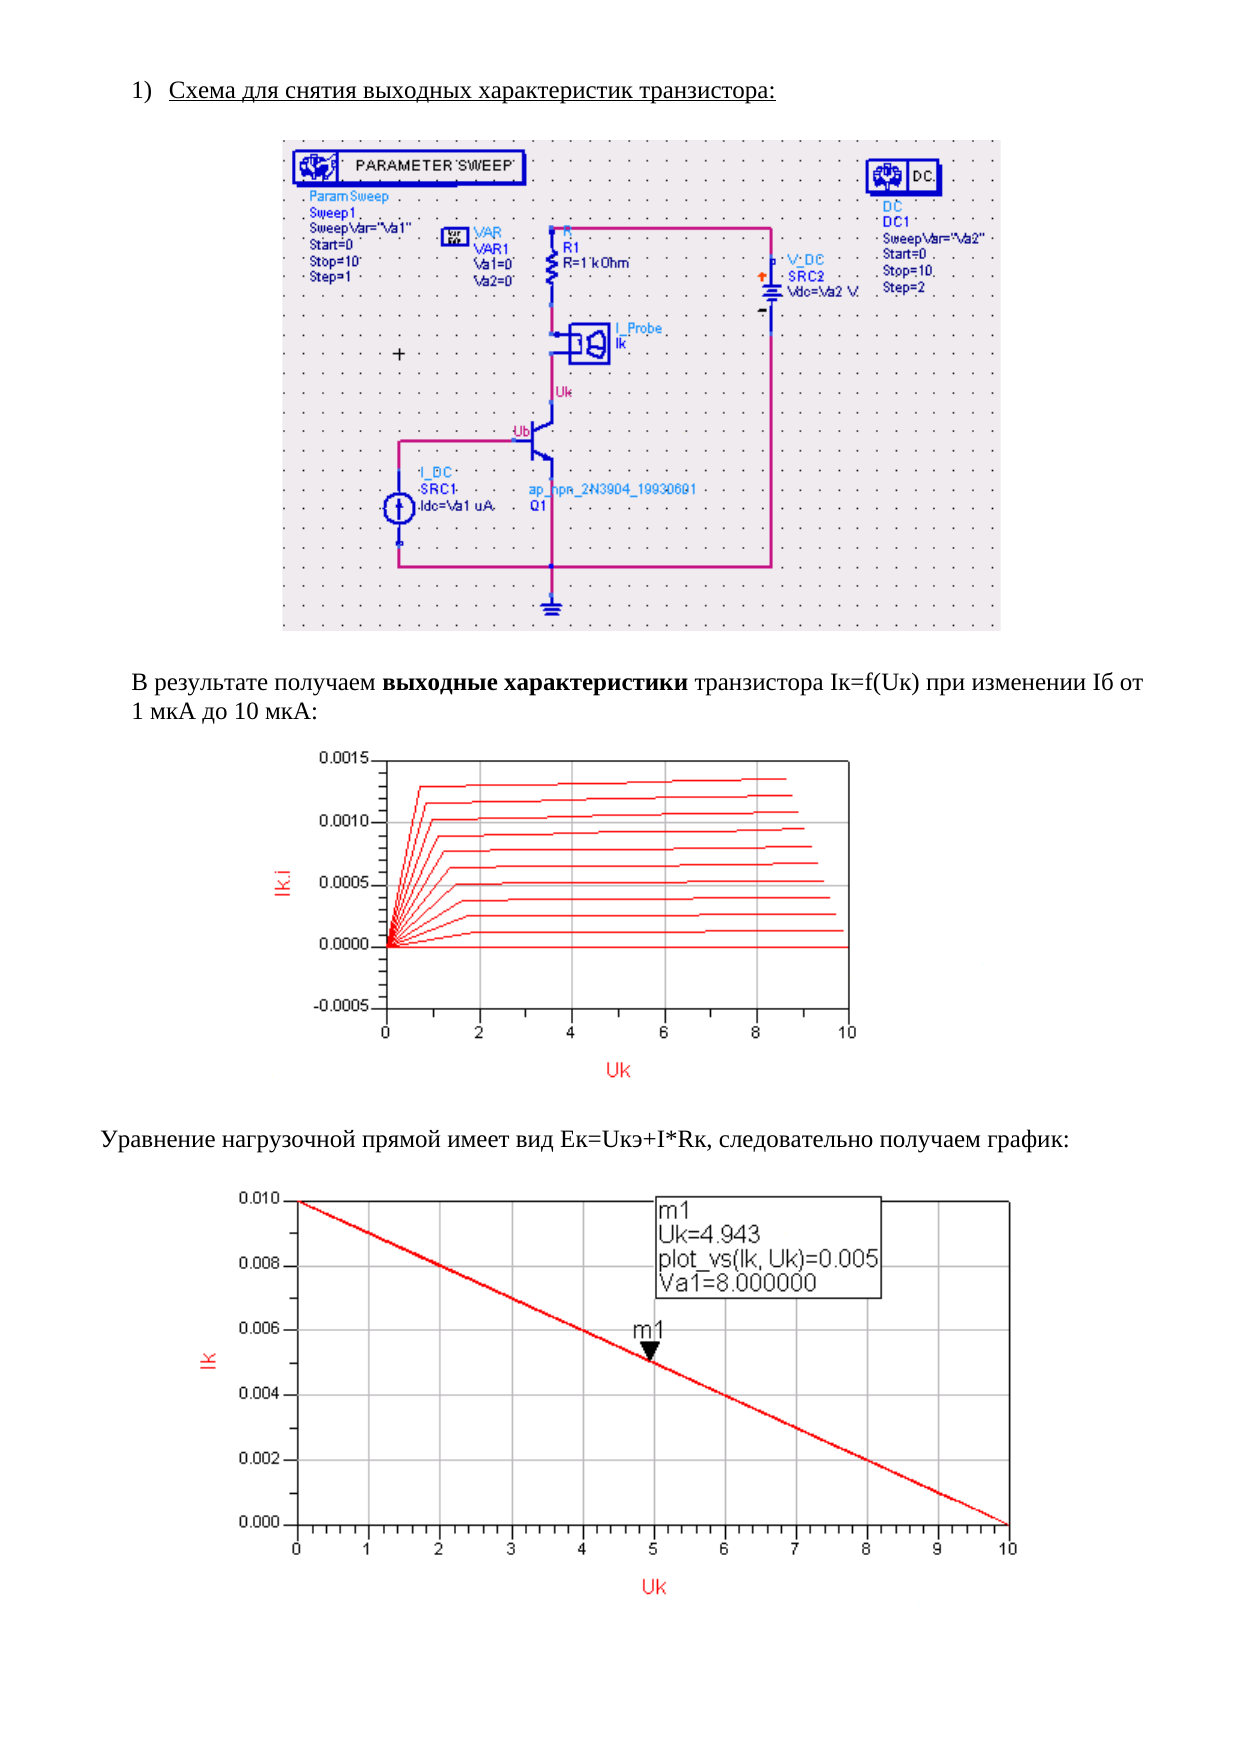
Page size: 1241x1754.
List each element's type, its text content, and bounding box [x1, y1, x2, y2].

text Уравнение нагрузочной прямой имеет вид Eк=Uкэ+I*Rк, следовательно получаем график: [94, 1124, 1152, 1153]
picture [282, 140, 1001, 631]
list Схема для снятия выходных характеристик транзистора: [131, 75, 1152, 104]
picture [187, 1160, 1059, 1611]
picture [257, 732, 1026, 1088]
text В результате получаем выходные характеристики транзистора Iк=f(Uк) при изменении Iб от 1 мкА до 10 мкА: [131, 667, 1152, 725]
